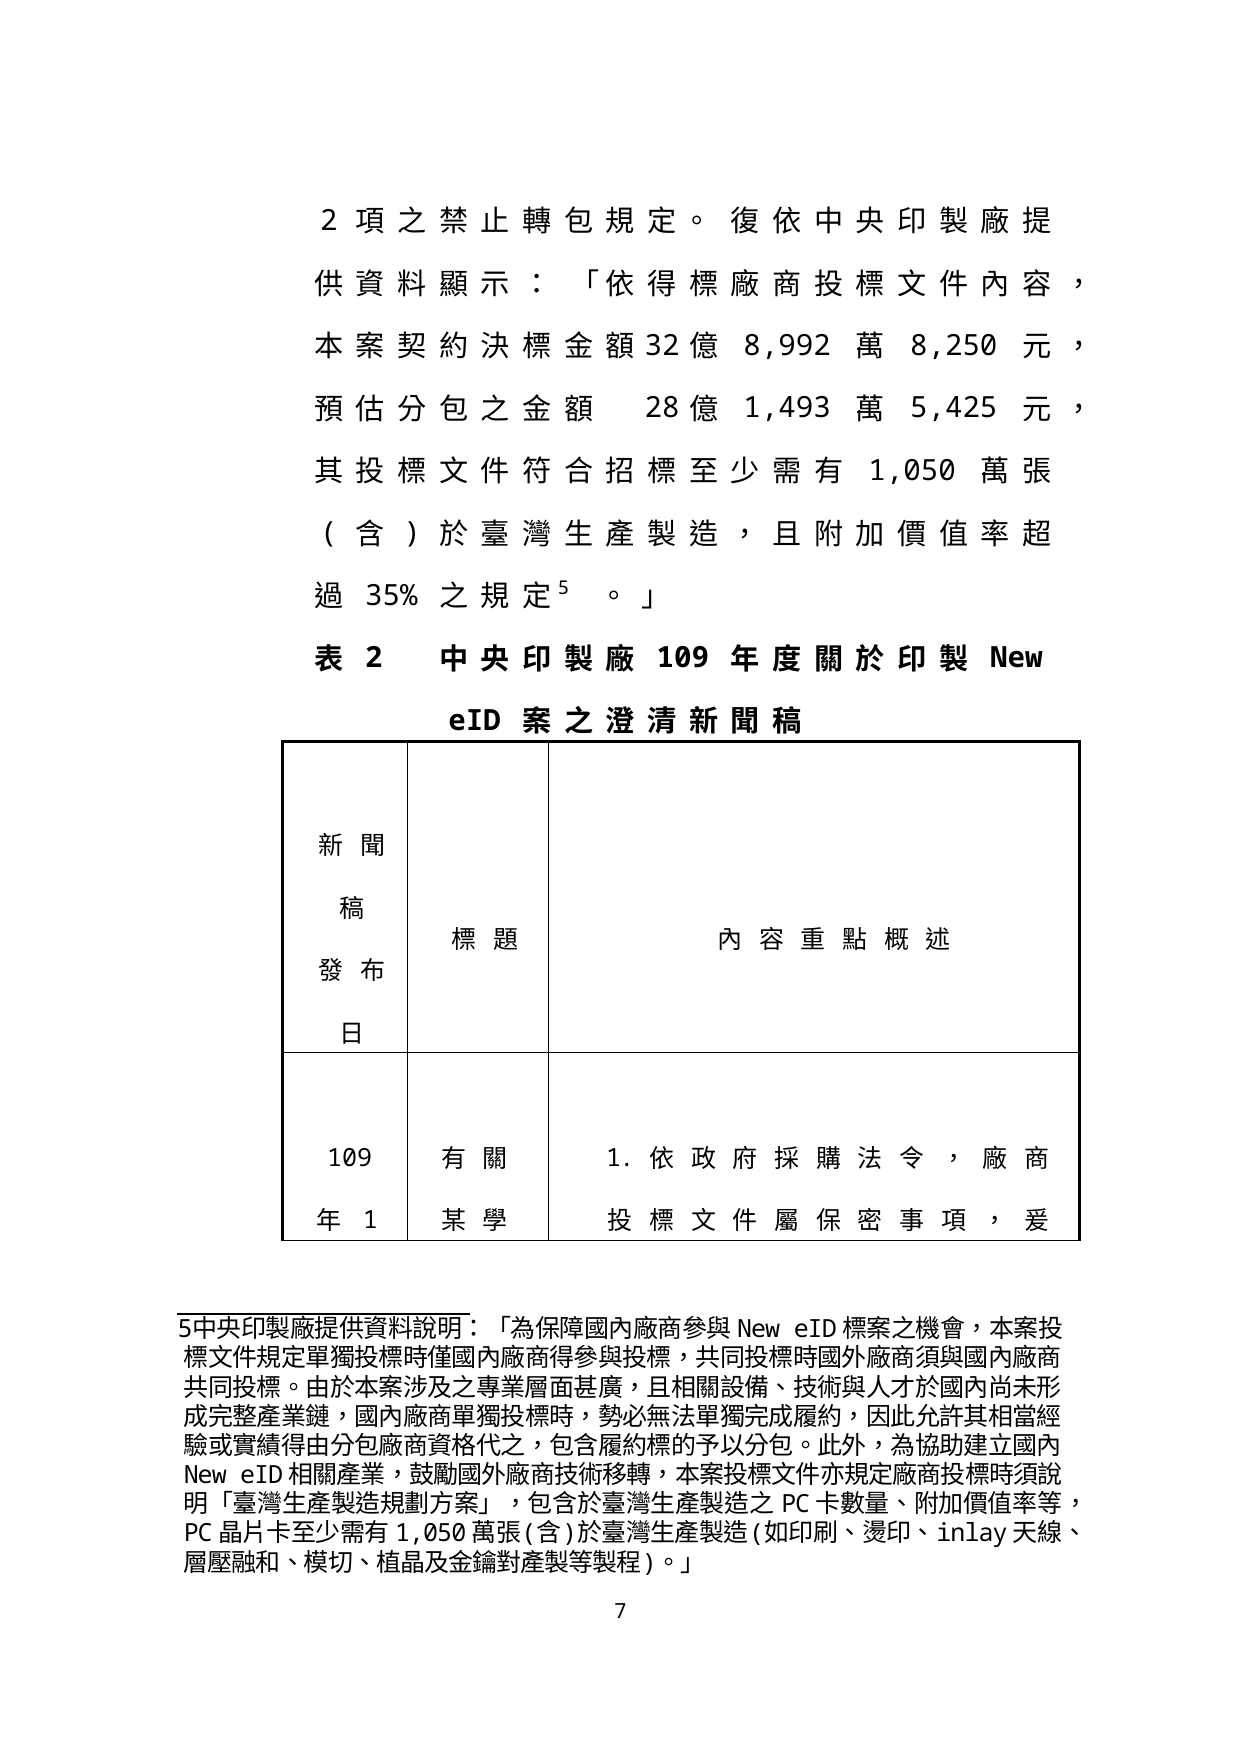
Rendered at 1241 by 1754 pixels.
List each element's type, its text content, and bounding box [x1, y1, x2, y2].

text 2.至外界質疑本案得標廠商是否涉及違法轉包情事，嗣經行政院公共工程委員會採購申訴審議委員會審議判斷「申訴駁回」，依上開審議判斷，東元電機股份限公司組成專案團隊，其團隊內之分工，尚難認有違政府採購法第65條第1項與第2項之禁止轉包規定。復依中央印製廠提供資料顯示：「依得標廠商投標文件內容，本案契約決標金額32億8,992萬8,250元，預估分包之金額 28億1,493萬5,425元，其投標文件符合招標至少需有1,050萬張(含)於臺灣生產製造，且附加價值率超過35%之規定。」 [271, 177, 1058, 615]
table_cell 有關某學 [408, 1053, 548, 1240]
table_cell 1.依政府採購法令，廠商投標文件屬保密事項，爰 [549, 1053, 1078, 1240]
table_cell 109年1 [284, 1053, 407, 1240]
table_header 新聞稿 發布日 [284, 743, 407, 1052]
table_header 內容重點概述 [549, 743, 1078, 1052]
text 表2 中央印製廠109年度關於印製New eID案之澄清新聞稿 [271, 615, 1058, 740]
table_header 標題 [408, 743, 548, 1052]
text 中央印製廠提供資料說明：「為保障國內廠商參與New eID標案之機會，本案投標文件規定單獨投標時僅國內廠商得參與投標，共同投標時國外廠商須與國內廠商共同投標。由於本案涉及之專業層面甚廣，且相關設備、技術與人才於國內尚未形成完整產業鏈，國內廠商單獨投標時，勢必無法單獨完成履約，因此允許其相當經驗或實績得由分包廠商資格代之，包含履約標的予以分包。此外，為協助建立國內New eID相關產業，鼓勵國外廠商技術移轉，本案投標文件亦規定廠商投標時須說明「臺灣生產製造規劃方案」，包含於臺灣生產製造之PC卡數量、附加價值率等，PC晶片卡至少需有1,050萬張(含)於臺灣生產製造(如印刷、燙印、inlay天線、層壓融和、模切、植晶及金鑰對產製等製程)。」 [177, 1314, 1063, 1577]
